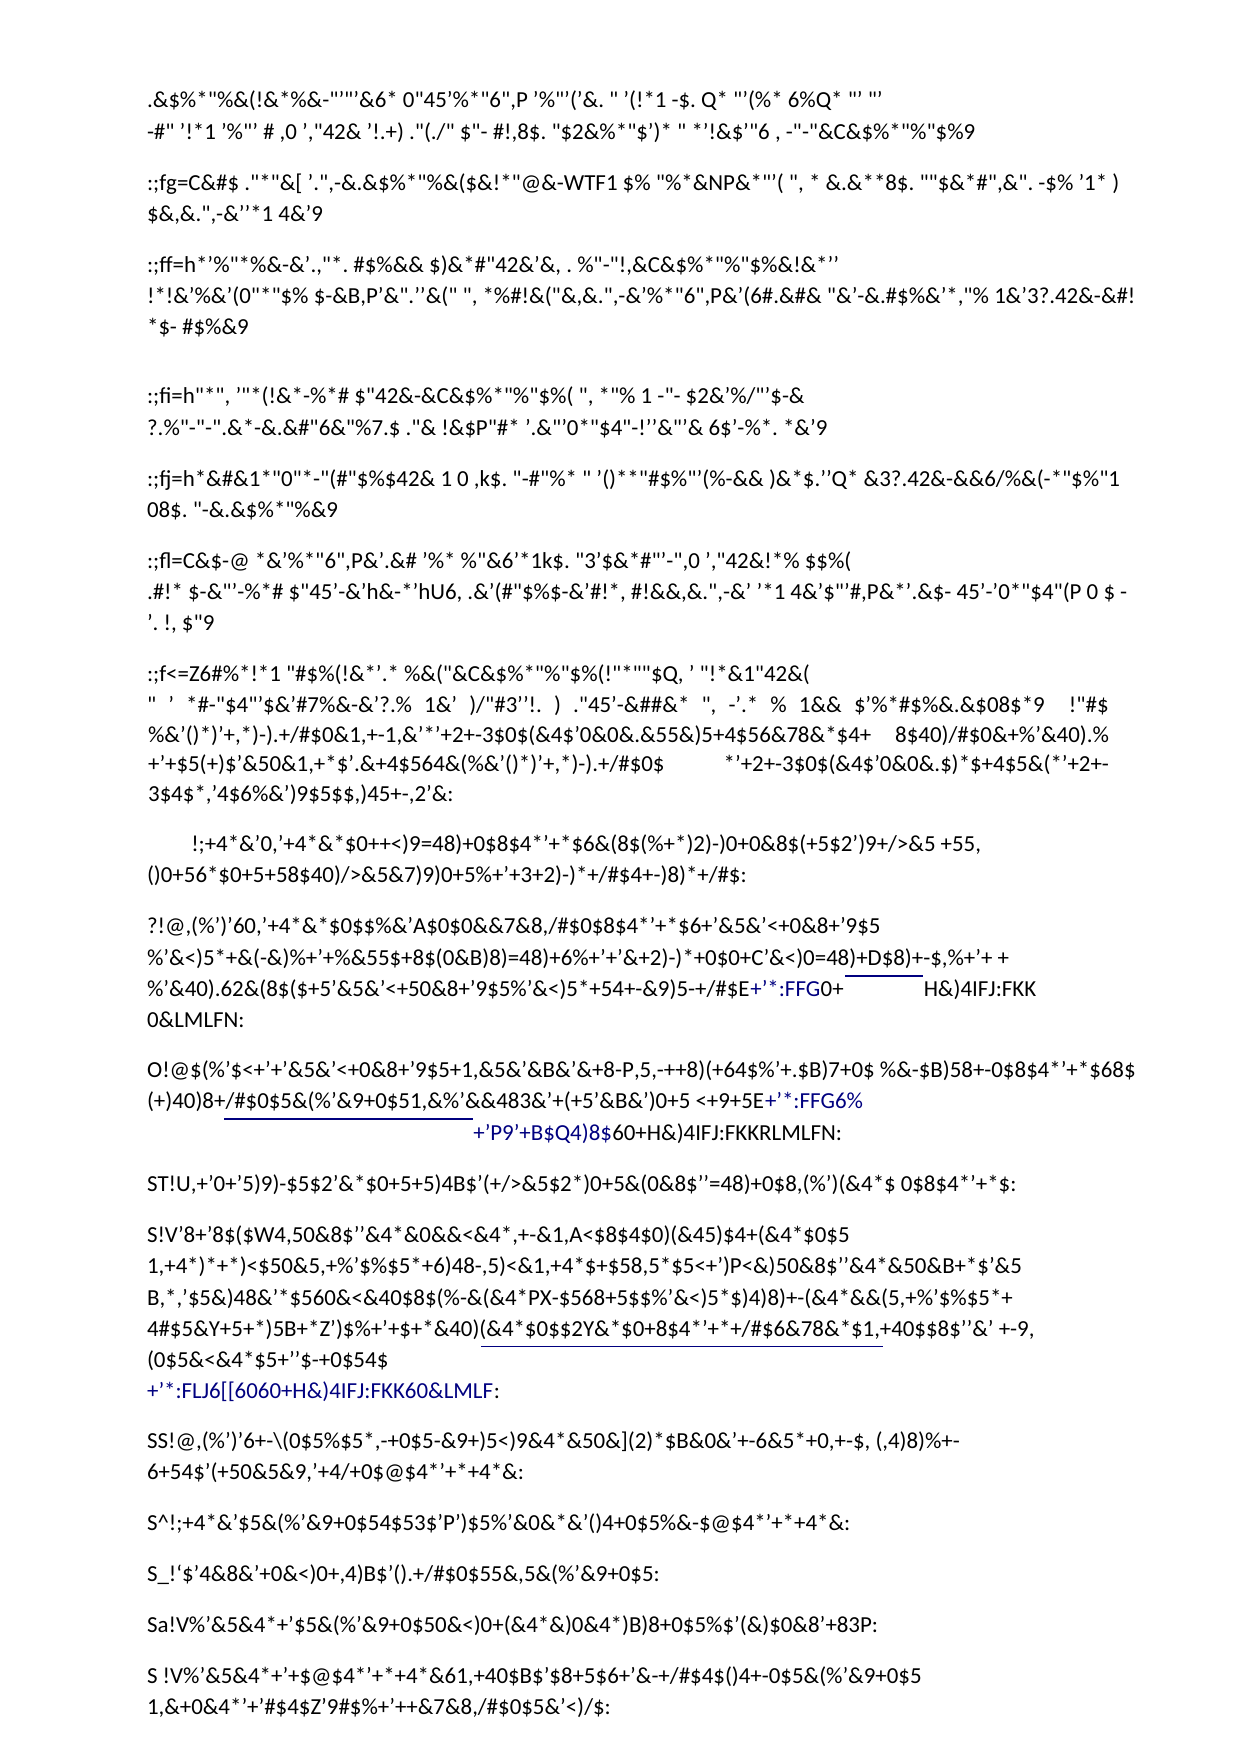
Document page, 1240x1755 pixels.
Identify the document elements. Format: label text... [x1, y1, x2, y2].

text :;fl=C&$-@ *&’%*"6",P&’.&# ’%* %"&6’*1k$. "3’$&*#"’-",0 ’,"42&!*% $$%( [147, 546, 1138, 574]
text S_!‘$’4&8&’+0&<)0+,4)B$’().+/#$0$55&,5&(%’&9+0$5: [147, 1559, 1138, 1587]
text 1,+4*)*+*)<$50&5,+%’$%$5*+6)48-,5)<&1,+4*$+$58,5*$5<+’)P<&)50&8$’’&4*&50&B+*$’&5 [147, 1251, 1138, 1279]
text S!V’8+’8$($W4,50&8$’’&4*&0&&<&4*,+-&1,A<$8$4$0)(&45)$4+(&4*$0$5 [147, 1220, 1138, 1248]
text ?.%"-"-".&*-&.&#"6&"%7.$ ."& !&$P"#* ’.&"’0*"$4"-!’’&"’& 6$’-%*. *&’9 [147, 413, 1138, 441]
text ST!U,+’0+’5)9)-$5$2’&*$0+5+5)4B$’(+/>&5$2*)0+5&(0&8$’’=48)+0$8,(%’)(&4*$ 0$8$4*’+*$: [147, 1169, 1138, 1197]
text !*!&’%&’(0"*"$% $-&B,P’&".’’&(" ", *%#!&("&,&.",-&’%*"6",P&’(6#.&#& "&’-&.#$%&’*,"% 1&’3?.42&-&#!*$- #$%&9 [147, 281, 1138, 340]
text :;fg=C&#$ ."*"&[ ’.",-&.&$%*"%&($&!*"@&-WTF1 $% "%*&NP&*"’( ", * &.&**8$. ""$&*#",&". -$% ’1* ) $&,&.",-&’’*1 4&’9 [147, 168, 1138, 227]
text :;fi=h"*", ’"*(!&*-%*# $"42&-&C&$%*"%"$%( ", *"% 1 -"- $2&’%/"’$-& [147, 382, 1138, 409]
text S !V%’&5&4*+’+$@$4*’+*+4*&61,+40$B$’$8+5$6+’&-+/#$4$()4+-0$5&(%’&9+0$5 1,&+0&4*’+’#$4$Z’9#$%+’++&7&8,/#$0$5&’<)/$: [147, 1661, 1138, 1720]
text SS!@,(%’)’6+-\(0$5%$5*,-+0$5-&9+)5<)9&4*&50&](2)*$B&0&’+-6&5*+0,+-$, (,4)8)%+-6+54$’(+50&5&9,’+4/+0$@$4*’+*+4*&: [147, 1426, 1138, 1485]
text ?!@,(%’)’60,’+4*&*$0$$%&’A$0$0&&7&8,/#$0$8$4*’+*$6+’&5&’<+0&8+’9$5 [147, 911, 1138, 939]
text %’&<)5*+&(-&)%+’+%&55$+8$(0&B)8)=48)+6%+’+’&+2)-)*+0$0+C’&<)0=48)+D$8)+-$,%+’+ +%’&40).62&(8$($+5’&5&’<+50&8+’9$5%’&<)5*+54+-&9)5-+/#$E+’*:FFG0+H&)4IFJ:FKK 0&LMLFN: [147, 943, 1138, 1033]
text .#!* $-&"’-%*# $"45’-&’h&-*’hU6, .&’(#"$%$-&’#!*, #!&&,&.",-&’ ’*1 4&’$"’#,P&*’.&$- 45’-’0*"$4"(P 0 $ - ’. !, $"9 [147, 577, 1138, 637]
text -#" ’!*1 ’%"’ # ,0 ’,"42& ’!.+) ."(./" $"- #!,8$. "$2&%*"$’)* " *’!&$’"6 , -"-"&C&$%*"%"$%9 [147, 117, 1138, 145]
text O!@$(%’$<+’+’&5&’<+0&8+’9$5+1,&5&’&B&’&+8-P,5,-++8)(+64$%’+.$B)7+0$ %&-$B)58+-0$8$4*’+*$68$(+)40)8+/#$0$5&(%’&9+0$51,&%’&&483&’+(+5’&B&’)0+5 <+9+5E+’*:FFG6%+’P9’+B$Q4)8$60+H&)4IFJ:FKKRLMLFN: [147, 1056, 1138, 1146]
text !;+4*&’0,’+4*&*$0++<)9=48)+0$8$4*’+*$6&(8$(%+*)2)-)0+0&8$(+5$2’)9+/>&5 +55,()0+56*$0+5+58$40)/>&5&7)9)0+5%+’+3+2)-)*+/#$4+-)8)*+/#$: [147, 829, 1138, 888]
text :;fj=h*&#&1*"0"*-"(#"$%$42& 1 0 ,k$. "-#"%* " ’()**"#$%"’(%-&& )&*$.’’Q* &3?.42&-&&6/%&(-*"$%"1 08$. "-&.&$%*"%&9 [147, 464, 1138, 523]
text :;ff=h*’%"*%&-&’.,"*. #$%&& $)&*#"42&’&, . %"-"!,&C&$%*"%"$%&!&*’’ [147, 250, 1138, 278]
text .&$%*"%&(!&*%&-"’"’&6* 0"45’%*"6",P ’%"’(’&. " ’(!*1 -$. Q* "’(%* 6%Q* "’ "’ [147, 85, 1138, 113]
text Sa!V%’&5&4*+’$5&(%’&9+0$50&<)0+(&4*&)0&4*)B)8+0$5%$’(&)$0&8’+83P: [147, 1610, 1138, 1638]
text S^!;+4*&’$5&(%’&9+0$54$53$’P’)$5%’&0&*&’()4+0$5%&-$@$4*’+*+4*&: [147, 1508, 1138, 1536]
text " ’ *#-"$4"’$&’#7%&-&’?.% 1&’ )/"#3’’!. ) ."45’-&##&* ", -’.* % 1&& $’%*#$%&.&$08$*9 !"#$%&’()*)’+,*)-).+/#$0&1,+-1,&’*’+2+-3$0$(&4$’0&0&.&55&)5+4$56&78&*$4+ 8$40)/#$0&+%’&40).%+’+$5(+)$’&50&1,+*$’.&+4$564&(%&’()*)’+,*)-).+/#$0$ *’+2+-3$0$(&4$’0&0&.$)*$+4$5&(*’+2+-3$4$*,’4$6%&’)9$5$$,)45+-,2’&: [147, 691, 1110, 807]
text :;f<=Z6#%*!*1 "#$%(!&*’.* %&("&C&$%*"%"$%(!"*""$Q, ’ "!*&1"42&( [147, 659, 1138, 687]
text B,*,’$5&)48&’*$560&<&40$8$(%-&(&4*PX-$568+5$$%’&<)5*$)4)8)+-(&4*&&(5,+%’$%$5*+ 4#$5&Y+5+*)5B+*Z’)$%+’+$+*&40)(&4*$0$$2Y&*$0+8$4*’+*+/#$6&78&*$1,+40$$8$’’&’ +-9,(0$5&<&4*$5+’’$-+0$54$+’*:FLJ6[[6060+H&)4IFJ:FKK60&LMLF: [147, 1283, 1138, 1404]
